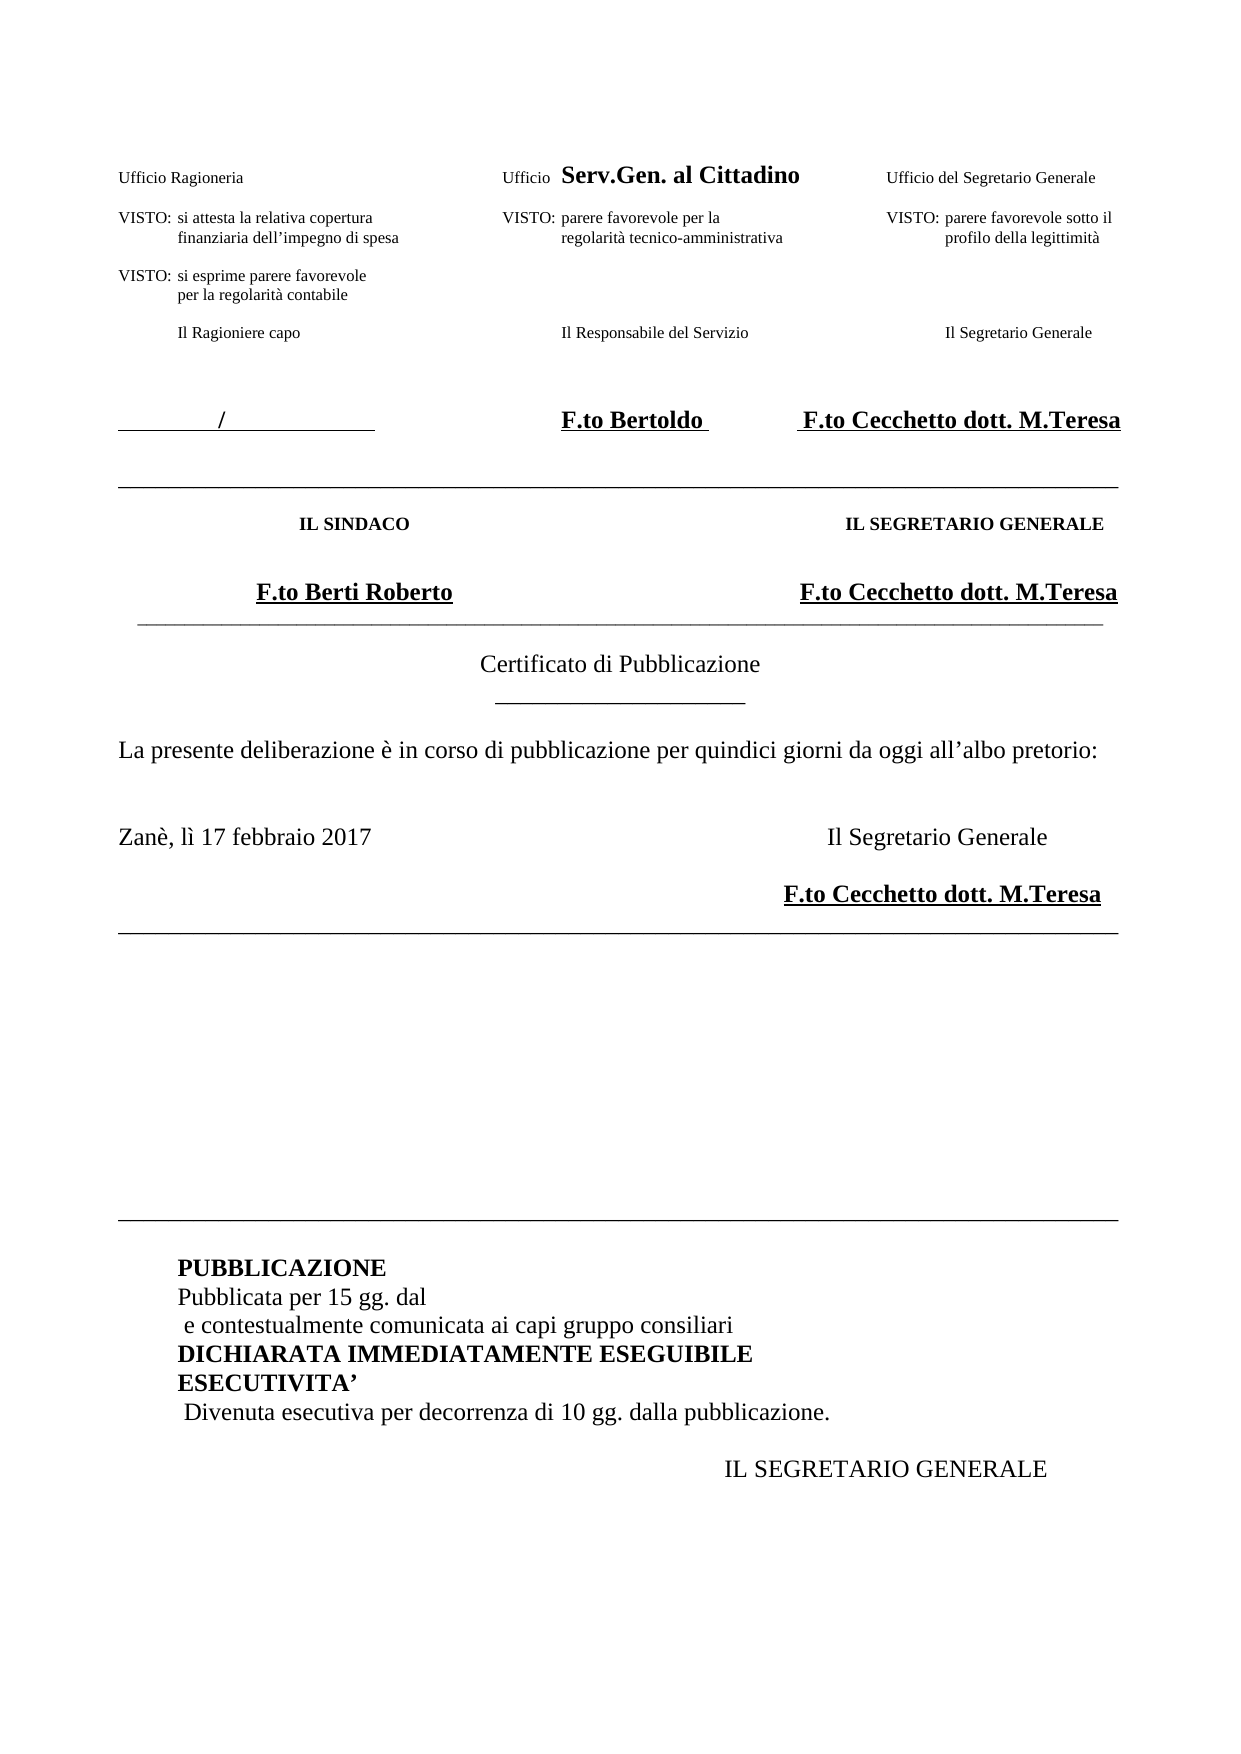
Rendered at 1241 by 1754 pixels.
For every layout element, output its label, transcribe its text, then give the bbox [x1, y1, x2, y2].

text Ufficio Ragioneria Ufficio Serv.Gen. al Cittadino Ufficio del Segretario Generale [118, 160, 1122, 189]
text finanziaria dell’impegno di spesa regolarità tecnico-amministrativa profilo della legittimità [118, 227, 1122, 247]
text Certificato di Pubblicazione [118, 649, 1122, 678]
text PUBBLICAZIONE [118, 1253, 1122, 1282]
text IL SEGRETARIO GENERALE [118, 1454, 1122, 1483]
text ________________________________________________________________________________ [118, 1195, 1122, 1224]
text VISTO: si esprime parere favorevole [118, 266, 1122, 285]
text F.to Berti Roberto F.to Cecchetto dott. M.Teresa [118, 577, 1122, 606]
text Pubblicata per 15 gg. dal [118, 1282, 1122, 1310]
text La presente deliberazione è in corso di pubblicazione per quindici giorni da oggi all’albo pretorio: [118, 735, 1122, 764]
text e contestualmente comunicata ai capi gruppo consiliari [118, 1310, 1122, 1339]
text IL SINDACO IL SEGRETARIO GENERALE [118, 513, 1122, 534]
text / F.to Bertoldo F.to Cecchetto dott. M.Teresa [118, 405, 1122, 433]
text F.to Cecchetto dott. M.Teresa ________________________________________________________________________________ [118, 879, 1122, 937]
text Zanè, lì 17 febbraio 2017 Il Segretario Generale [118, 822, 1122, 850]
text DICHIARATA IMMEDIATAMENTE ESEGUIBILE [118, 1339, 1122, 1368]
text ESECUTIVITA’ [118, 1368, 1122, 1397]
text ________________________________________________________________________________ [118, 462, 1122, 491]
text _______________________________________________________________________________________________________ [118, 606, 1122, 628]
text Il Ragioniere capo Il Responsabile del Servizio Il Segretario Generale [118, 323, 1122, 342]
text ____________________ [118, 678, 1122, 707]
text VISTO: si attesta la relativa copertura VISTO: parere favorevole per la VISTO: parere favorevole sotto il [118, 208, 1122, 227]
text Divenuta esecutiva per decorrenza di 10 gg. dalla pubblicazione. [118, 1397, 1122, 1425]
text per la regolarità contabile [118, 285, 1122, 304]
